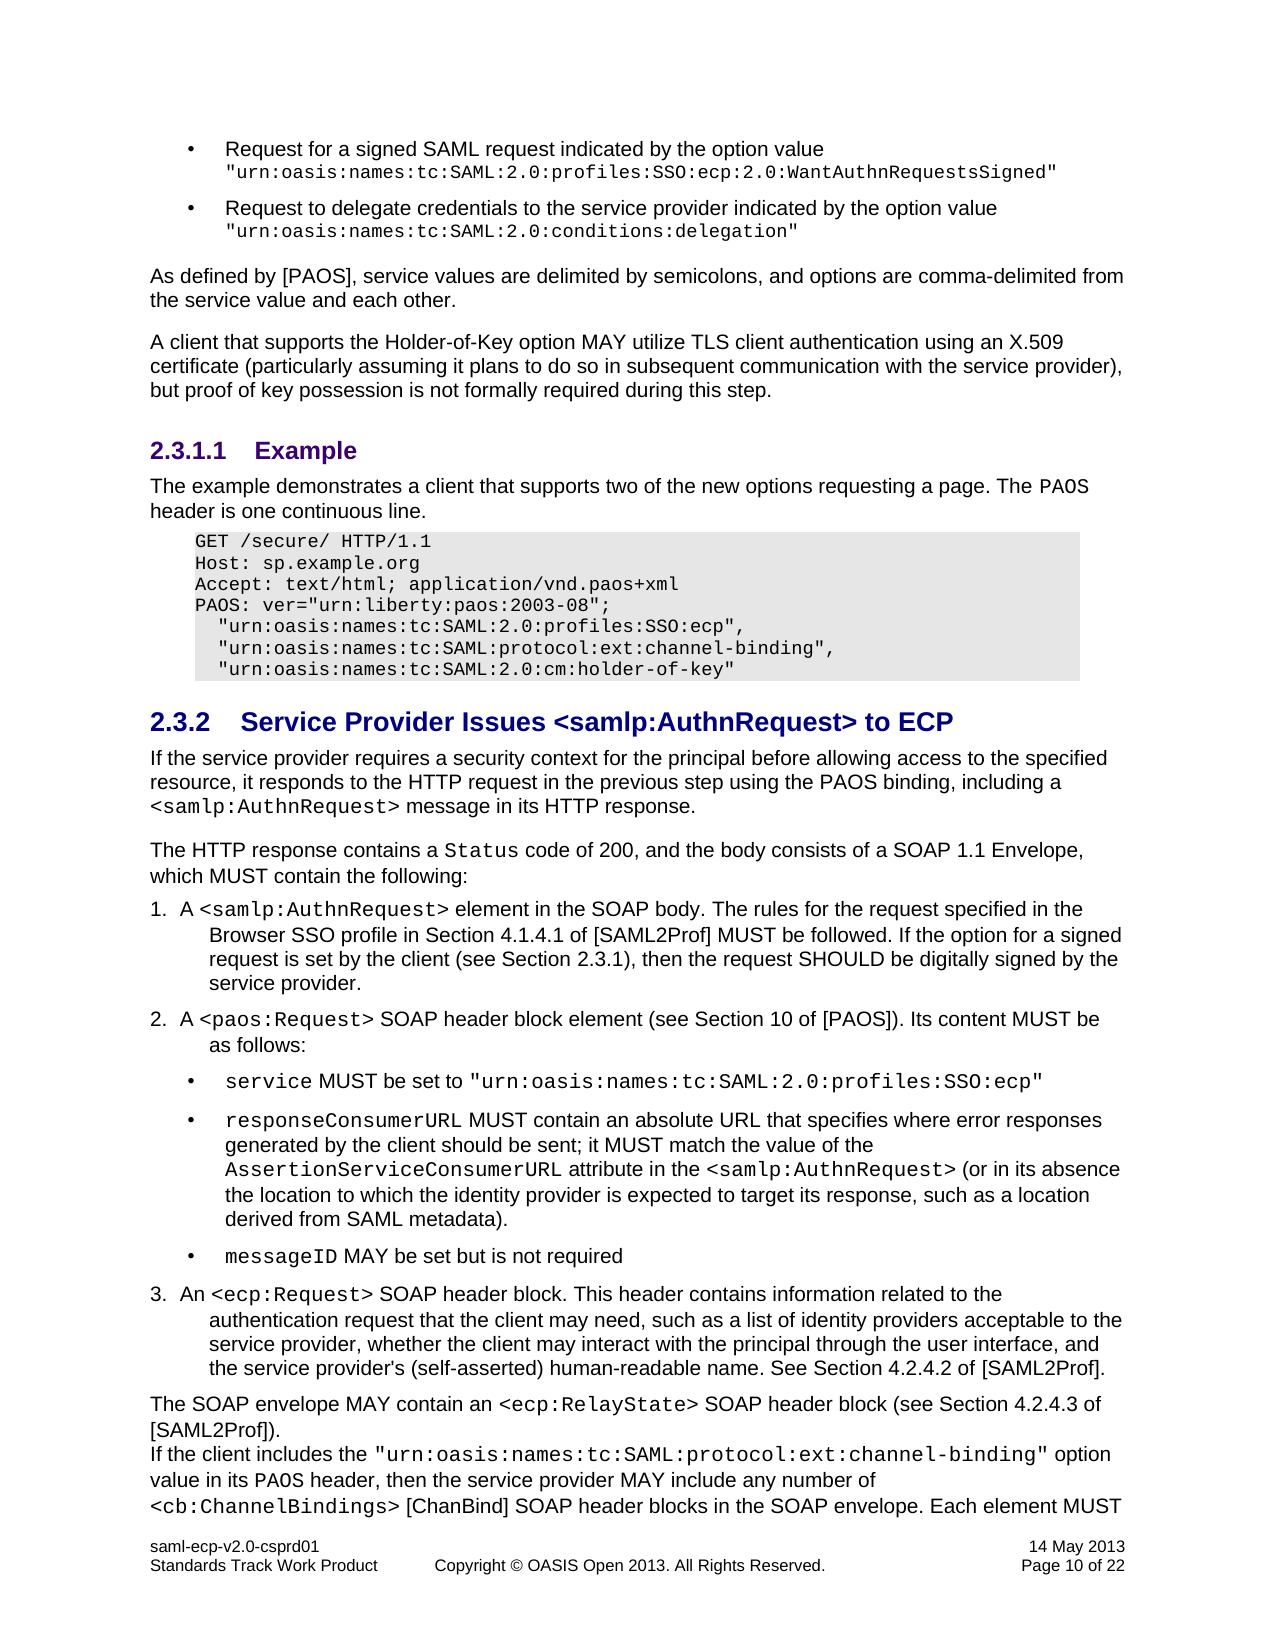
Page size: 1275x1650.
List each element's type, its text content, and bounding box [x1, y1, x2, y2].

list messageID MAY be set but is not required [187, 1243, 1125, 1269]
text GET /secure/ HTTP/1.1 [195, 532, 1080, 553]
list responseConsumerURL MUST contain an absolute URL that specifies where error responses generated by the client should be sent; it MUST match the value of the AssertionServiceConsumerURL attribute in the <samlp:AuthnRequest> (or in its absence the location to which the identity provider is expected to target its response, such as a location derived from SAML metadata). [187, 1107, 1125, 1231]
text PAOS: ver="urn:liberty:paos:2003-08"; [195, 596, 1080, 617]
text "urn:oasis:names:tc:SAML:2.0:cm:holder-of-key" [195, 660, 1080, 681]
list service MUST be set to "urn:oasis:names:tc:SAML:2.0:profiles:SSO:ecp" [187, 1069, 1125, 1095]
text "urn:oasis:names:tc:SAML:protocol:ext:channel-binding", [195, 638, 1080, 660]
text "urn:oasis:names:tc:SAML:2.0:profiles:SSO:ecp", [195, 617, 1080, 638]
text A client that supports the Holder-of-Key option MAY utilize TLS client authentication using an X.509 certificate (particularly assuming it plans to do so in subsequent communication with the service provider), but proof of key possession is not formally required during this step. [150, 330, 1125, 402]
list A <paos:Request> SOAP header block element (see Section 10 of [PAOS]). Its content MUST be as follows: [150, 1007, 1125, 1057]
list Request to delegate credentials to the service provider indicated by the option value "urn:oasis:names:tc:SAML:2.0:conditions:delegation" [187, 196, 1125, 243]
list An <ecp:Request> SOAP header block. This header contains information related to the authentication request that the client may need, such as a list of identity providers acceptable to the service provider, whether the client may interact with the principal through the user interface, and the service provider's (self-asserted) human-readable name. See Section 4.2.4.2 of [SAML2Prof]. [150, 1282, 1125, 1379]
text If the service provider requires a security context for the principal before allowing access to the specified resource, it responds to the HTTP request in the previous step using the PAOS binding, including a <samlp:AuthnRequest> message in its HTTP response. [150, 746, 1125, 820]
subtitle Service Provider Issues <samlp:AuthnRequest> to ECP [150, 706, 1125, 737]
text Accept: text/html; application/vnd.paos+xml [195, 575, 1080, 596]
text The example demonstrates a client that supports two of the new options requesting a page. The PAOS header is one continuous line. [150, 473, 1125, 523]
text If the client includes the "urn:oasis:names:tc:SAML:protocol:ext:channel-binding" option value in its PAOS header, then the service provider MAY include any number of <cb:ChannelBindings> [ChanBind] SOAP header blocks in the SOAP envelope. Each element MUST [150, 1442, 1125, 1519]
text The HTTP response contains a Status code of 200, and the body consists of a SOAP 1.1 Envelope, which MUST contain the following: [150, 838, 1125, 888]
text Host: sp.example.org [195, 553, 1080, 575]
list A <samlp:AuthnRequest> element in the SOAP body. The rules for the request specified in the Browser SSO profile in Section 4.1.4.1 of [SAML2Prof] MUST be followed. If the option for a signed request is set by the client (see Section 2.3.1), then the request SHOULD be digitally signed by the service provider. [150, 897, 1125, 994]
text As defined by [PAOS], service values are delimited by semicolons, and options are comma-delimited from the service value and each other. [150, 264, 1125, 312]
subtitle Example [150, 436, 1125, 464]
text The SOAP envelope MAY contain an <ecp:RelayState> SOAP header block (see Section 4.2.4.3 of [SAML2Prof]). [150, 1392, 1125, 1442]
list Request for a signed SAML request indicated by the option value "urn:oasis:names:tc:SAML:2.0:profiles:SSO:ecp:2.0:WantAuthnRequestsSigned" [187, 137, 1125, 184]
